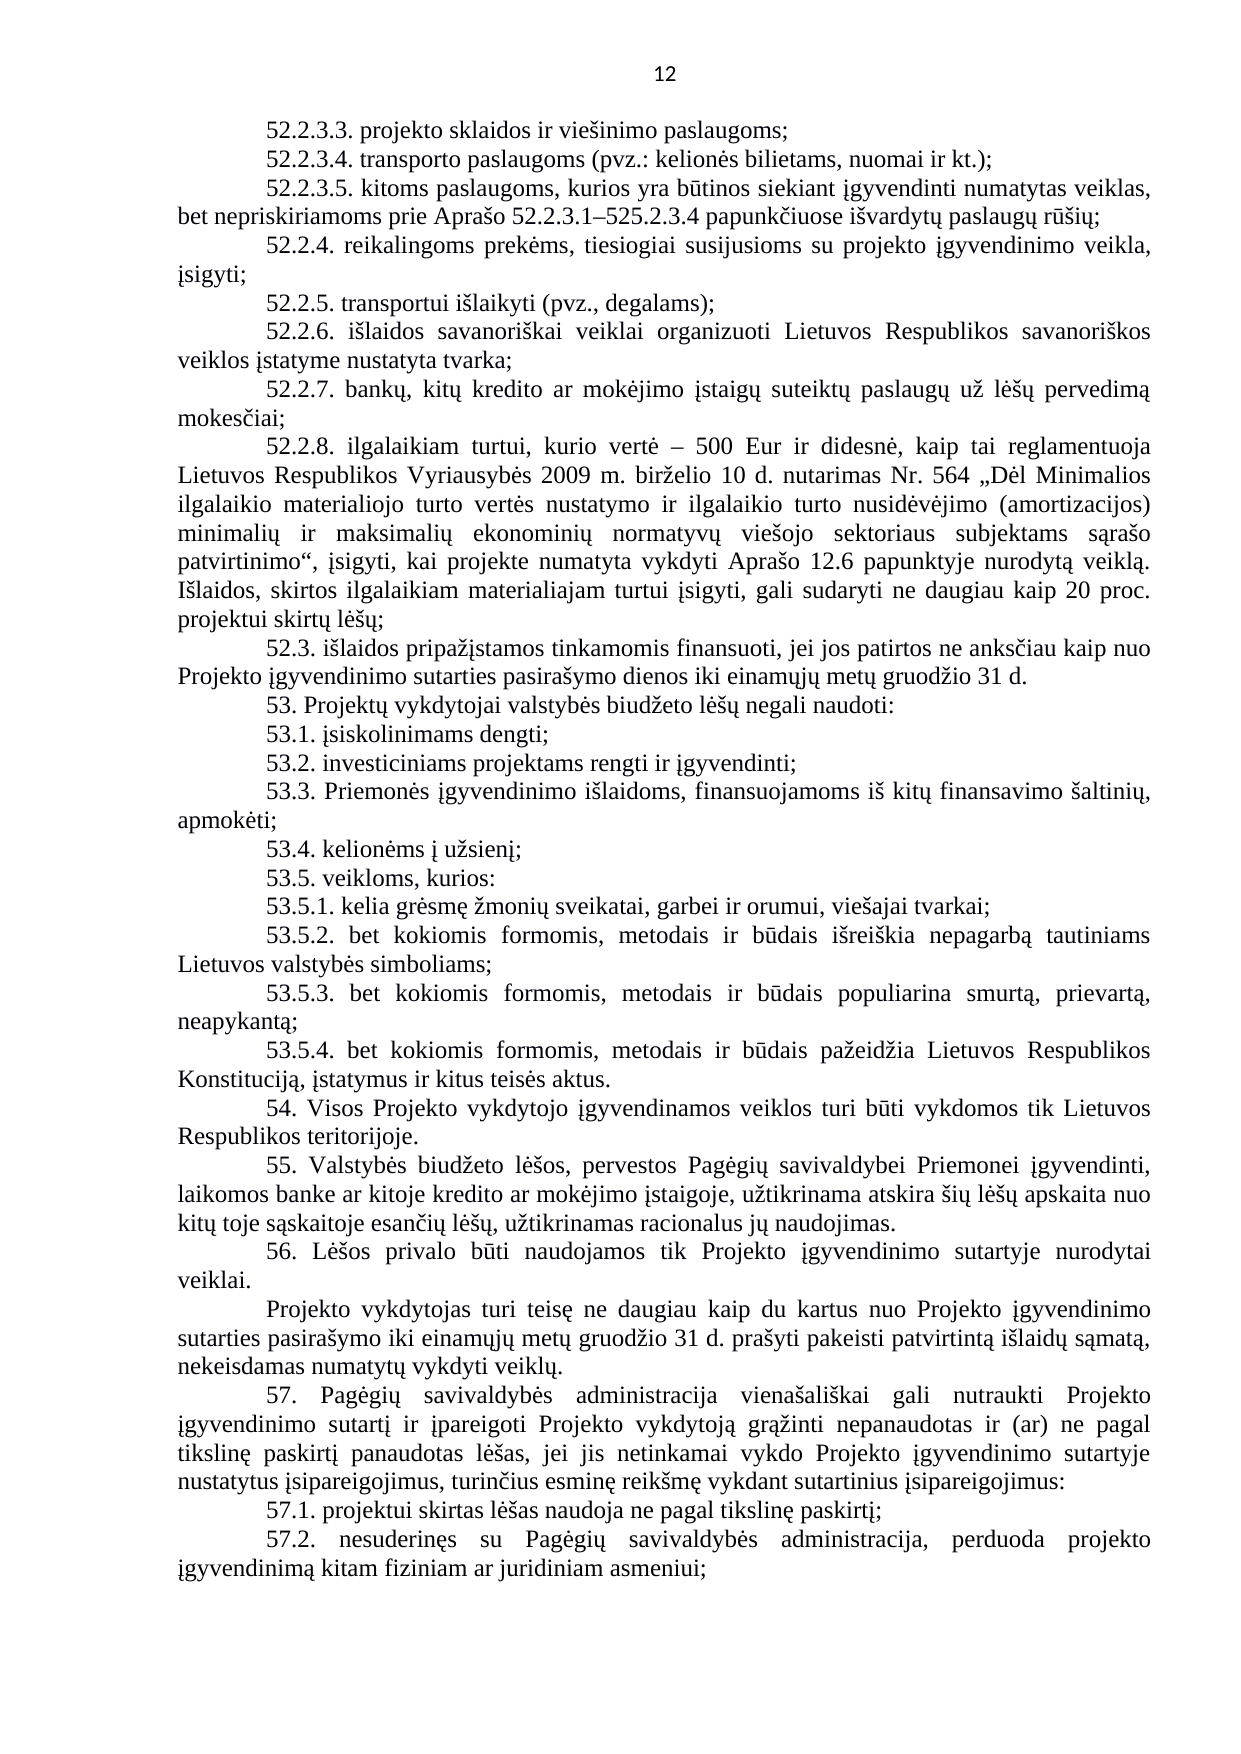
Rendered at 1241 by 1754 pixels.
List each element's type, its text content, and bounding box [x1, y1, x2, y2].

text 57. Pagėgių savivaldybės administracija vienašališkai gali nutraukti Projekto įgyvendinimo sutartį ir įpareigoti Projekto vykdytoją grąžinti nepanaudotas ir (ar) ne pagal tikslinę paskirtį panaudotas lėšas, jei jis netinkamai vykdo Projekto įgyvendinimo sutartyje nustatytus įsipareigojimus, turinčius esminę reikšmę vykdant sutartinius įsipareigojimus: [177, 1380, 1152, 1495]
text 54. Visos Projekto vykdytojo įgyvendinamos veiklos turi būti vykdomos tik Lietuvos Respublikos teritorijoje. [177, 1093, 1152, 1150]
text 53.4. kelionėms į užsienį; [177, 834, 1152, 863]
text 53.5.4. bet kokiomis formomis, metodais ir būdais pažeidžia Lietuvos Respublikos Konstituciją, įstatymus ir kitus teisės aktus. [177, 1035, 1152, 1093]
text 52.2.8. ilgalaikiam turtui, kurio vertė – 500 Eur ir didesnė, kaip tai reglamentuoja Lietuvos Respublikos Vyriausybės 2009 m. birželio 10 d. nutarimas Nr. 564 „Dėl Minimalios ilgalaikio materialiojo turto vertės nustatymo ir ilgalaikio turto nusidėvėjimo (amortizacijos) minimalių ir maksimalių ekonominių normatyvų viešojo sektoriaus subjektams sąrašo patvirtinimo“, įsigyti, kai projekte numatyta vykdyti Aprašo 12.6 papunktyje nurodytą veiklą. Išlaidos, skirtos ilgalaikiam materialiajam turtui įsigyti, gali sudaryti ne daugiau kaip 20 proc. projektui skirtų lėšų; [177, 431, 1152, 633]
text 57.1. projektui skirtas lėšas naudoja ne pagal tikslinę paskirtį; [177, 1495, 1152, 1524]
text 52.2.3.5. kitoms paslaugoms, kurios yra būtinos siekiant įgyvendinti numatytas veiklas, bet nepriskiriamoms prie Aprašo 52.2.3.1–525.2.3.4 papunkčiuose išvardytų paslaugų rūšių; [177, 173, 1152, 230]
text Projekto vykdytojas turi teisę ne daugiau kaip du kartus nuo Projekto įgyvendinimo sutarties pasirašymo iki einamųjų metų gruodžio 31 d. prašyti pakeisti patvirtintą išlaidų sąmatą, nekeisdamas numatytų vykdyti veiklų. [177, 1294, 1152, 1380]
text 53.5.3. bet kokiomis formomis, metodais ir būdais populiarina smurtą, prievartą, neapykantą; [177, 978, 1152, 1035]
text 52.2.5. transportui išlaikyti (pvz., degalams); [177, 288, 1152, 316]
text 52.2.3.4. transporto paslaugoms (pvz.: kelionės bilietams, nuomai ir kt.); [177, 144, 1152, 173]
text 57.2. nesuderinęs su Pagėgių savivaldybės administracija, perduoda projekto įgyvendinimą kitam fiziniam ar juridiniam asmeniui; [177, 1524, 1152, 1581]
text 53.5.2. bet kokiomis formomis, metodais ir būdais išreiškia nepagarbą tautiniams Lietuvos valstybės simboliams; [177, 920, 1152, 978]
text 55. Valstybės biudžeto lėšos, pervestos Pagėgių savivaldybei Priemonei įgyvendinti, laikomos banke ar kitoje kredito ar mokėjimo įstaigoje, užtikrinama atskira šių lėšų apskaita nuo kitų toje sąskaitoje esančių lėšų, užtikrinamas racionalus jų naudojimas. [177, 1150, 1152, 1236]
text 53.1. įsiskolinimams dengti; [177, 719, 1152, 748]
text 53.5.1. kelia grėsmę žmonių sveikatai, garbei ir orumui, viešajai tvarkai; [177, 891, 1152, 920]
text 53. Projektų vykdytojai valstybės biudžeto lėšų negali naudoti: [177, 690, 1152, 719]
text 53.5. veikloms, kurios: [177, 863, 1152, 891]
text 56. Lėšos privalo būti naudojamos tik Projekto įgyvendinimo sutartyje nurodytai veiklai. [177, 1236, 1152, 1294]
text 52.3. išlaidos pripažįstamos tinkamomis finansuoti, jei jos patirtos ne anksčiau kaip nuo Projekto įgyvendinimo sutarties pasirašymo dienos iki einamųjų metų gruodžio 31 d. [177, 633, 1152, 690]
text 52.2.4. reikalingoms prekėms, tiesiogiai susijusioms su projekto įgyvendinimo veikla, įsigyti; [177, 230, 1152, 288]
text 53.3. Priemonės įgyvendinimo išlaidoms, finansuojamoms iš kitų finansavimo šaltinių, apmokėti; [177, 776, 1152, 834]
text 52.2.7. bankų, kitų kredito ar mokėjimo įstaigų suteiktų paslaugų už lėšų pervedimą mokesčiai; [177, 374, 1152, 431]
text 52.2.3.3. projekto sklaidos ir viešinimo paslaugoms; [177, 115, 1152, 144]
text 53.2. investiciniams projektams rengti ir įgyvendinti; [177, 748, 1152, 776]
text 52.2.6. išlaidos savanoriškai veiklai organizuoti Lietuvos Respublikos savanoriškos veiklos įstatyme nustatyta tvarka; [177, 316, 1152, 374]
